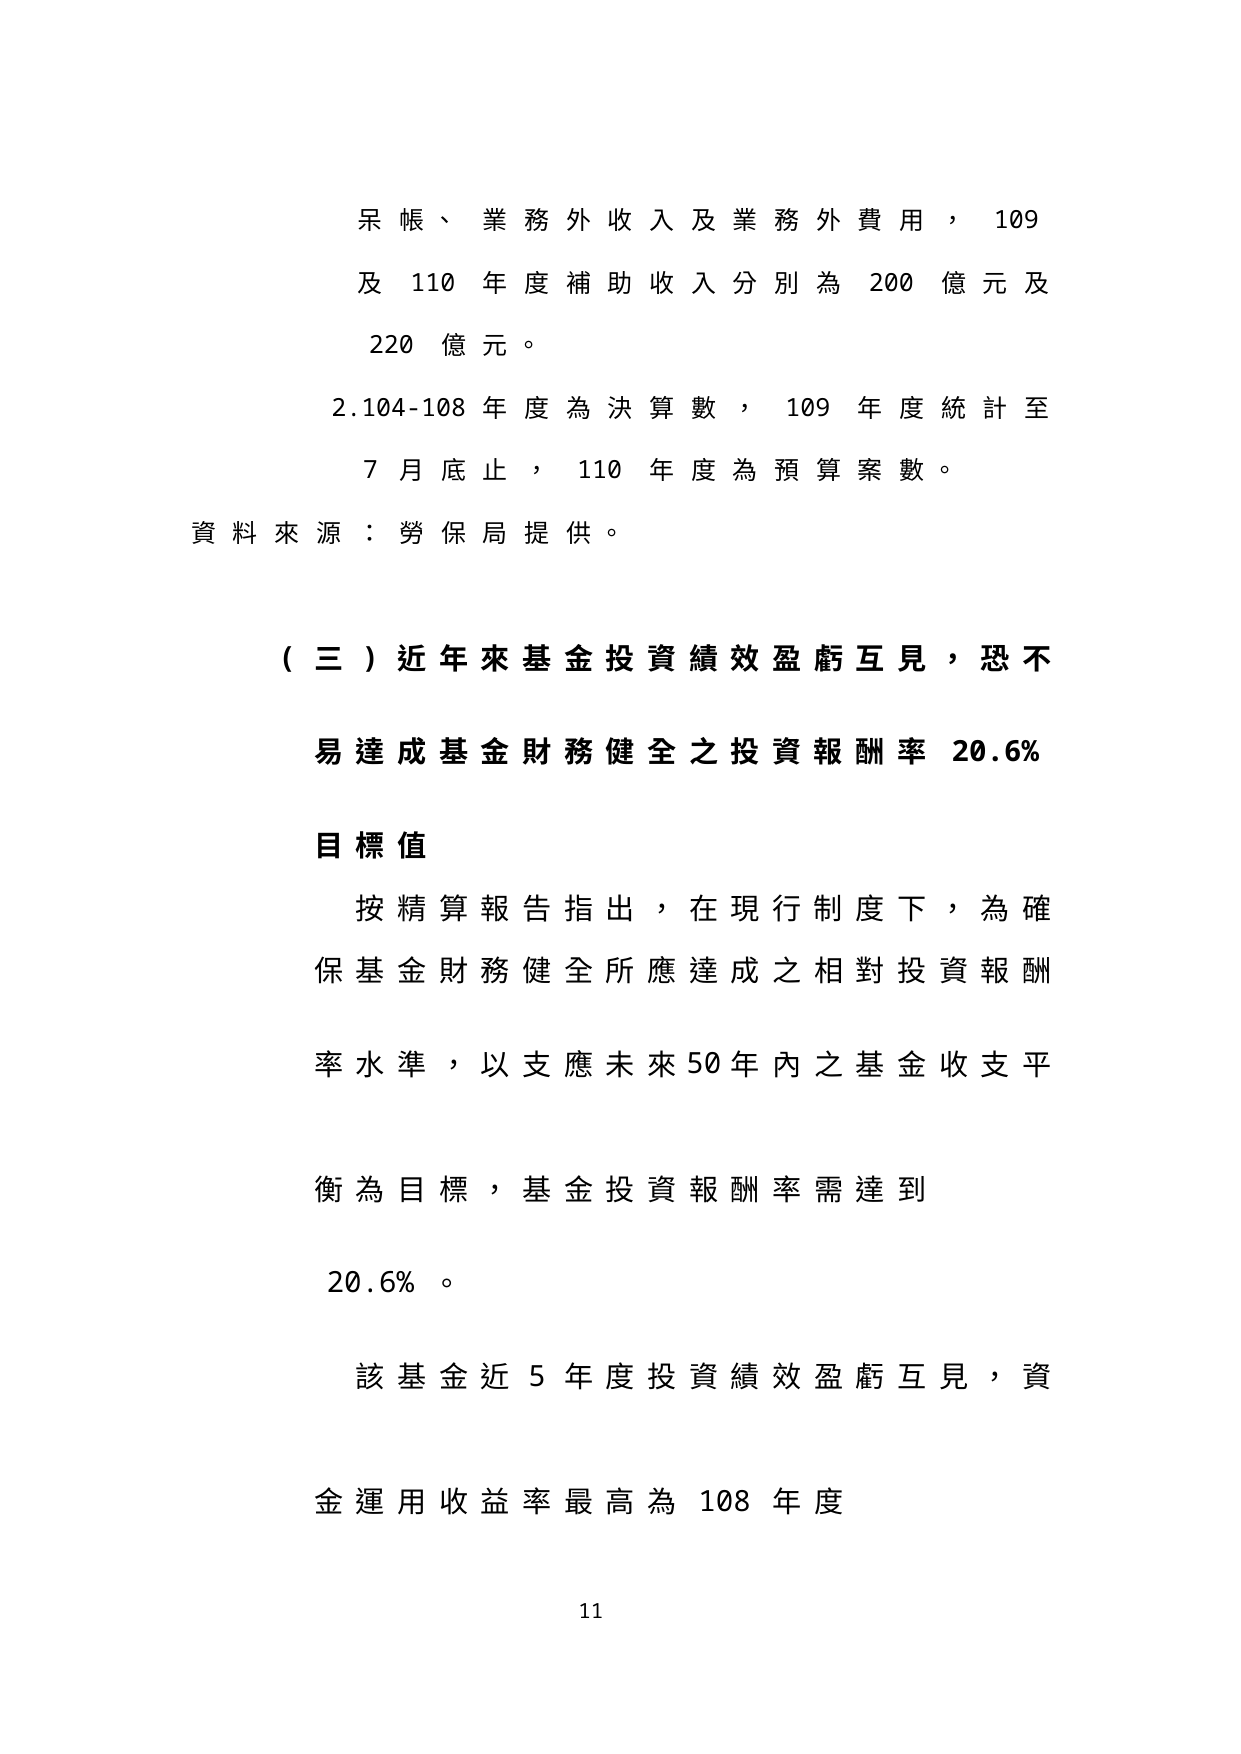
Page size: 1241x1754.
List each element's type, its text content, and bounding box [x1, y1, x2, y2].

text 資料來源：勞保局提供。 [183, 490, 1058, 552]
text 說 明：1.其他收支主要係其他補助收入、呆帳、業務外收入及業務外費用，109及110年度補助收入分別為200億元及220億元。 [183, 177, 1058, 365]
text (三)近年來基金投資績效盈虧互見，恐不易達成基金財務健全之投資報酬率20.6%目標值 [242, 615, 1058, 865]
text 按精算報告指出，在現行制度下，為確保基金財務健全所應達成之相對投資報酬率水準，以支應未來50年內之基金收支平衡為目標，基金投資報酬率需達到20.6%。 [271, 865, 1058, 1302]
text 2.104-108年度為決算數，109年度統計至7月底止，110年度為預算案數。 [301, 365, 1058, 490]
text 該基金近5年度投資績效盈虧互見，資金運用收益率最高為108年度 [271, 1302, 1058, 1552]
